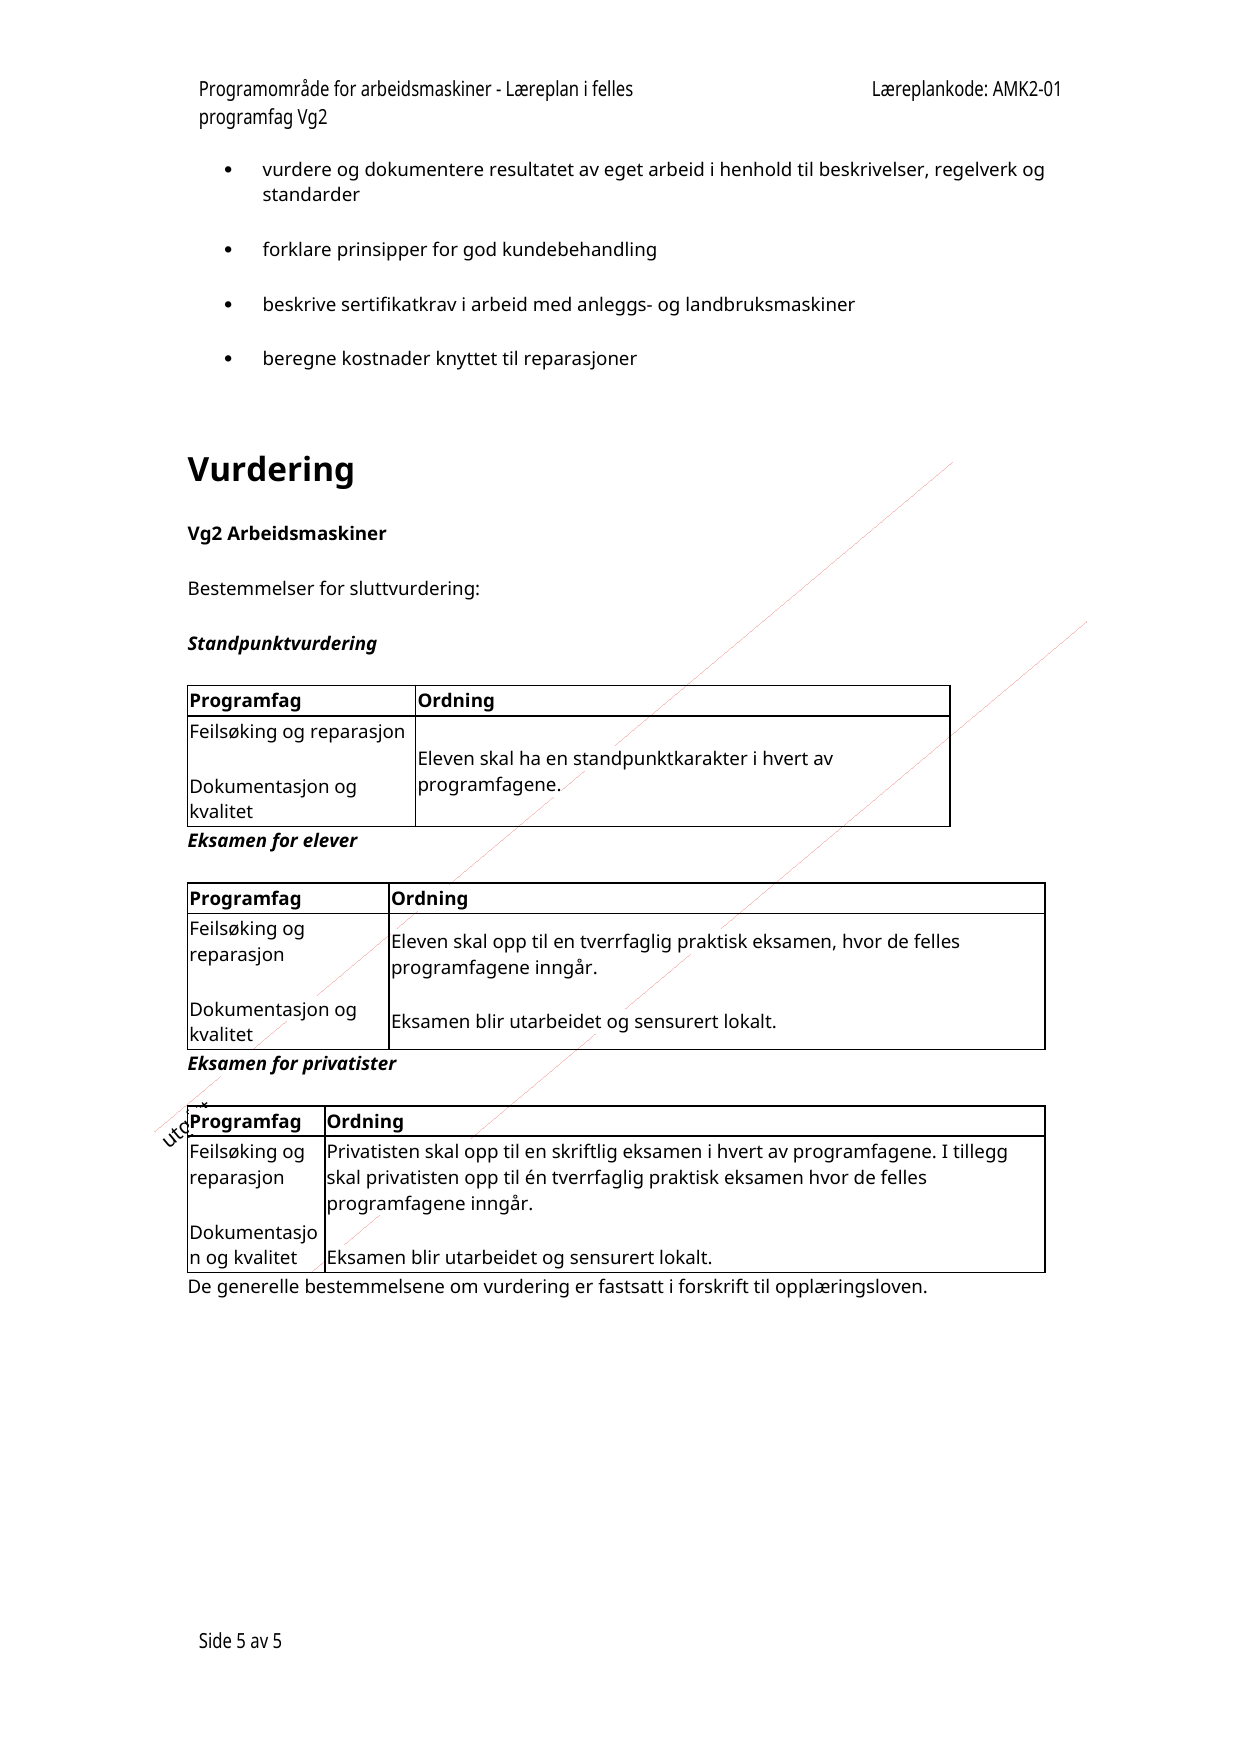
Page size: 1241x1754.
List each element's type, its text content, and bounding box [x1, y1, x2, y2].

list beskrive sertifikatkrav i arbeid med anleggs- og landbruksmaskiner [860, 291, 1053, 317]
table_cell Eleven skal opp til en tverrfaglig praktisk eksamen, hvor de felles programfagene inngår. Eksamen blir utarbeidet og sensurert lokalt. [580, 914, 1044, 1048]
text Vg2 Arbeidsmaskiner [854, 520, 1053, 546]
subtitle Vurdering [364, 400, 1053, 491]
text Eksamen for privatister [547, 1050, 1053, 1076]
list beregne kostnader knyttet til reparasjoner [642, 346, 1053, 371]
text Standpunktvurdering [724, 630, 1053, 655]
text Eksamen for privatister [398, 1050, 574, 1076]
text Bestemmelser for sluttvurdering: [480, 575, 816, 601]
table_cell Eleven skal ha en standpunktkarakter i hvert av programfagene. [845, 738, 949, 826]
text Bestemmelser for sluttvurdering: [789, 575, 1053, 601]
text Eksamen for elever [813, 827, 1053, 853]
list beregne kostnader knyttet til reparasjoner [225, 346, 263, 371]
text Eksamen for elever [359, 827, 516, 853]
text Standpunktvurdering [379, 630, 751, 655]
table_cell Eleven skal opp til en tverrfaglig praktisk eksamen, hvor de felles programfagene inngår. Eksamen blir utarbeidet og sensurert lokalt. [399, 914, 736, 928]
text Vg2 Arbeidsmaskiner [387, 520, 882, 546]
text Eksamen for elever [488, 827, 840, 853]
list forklare prinsipper for god kundebehandling [225, 236, 263, 262]
table_cell Eleven skal ha en standpunktkarakter i hvert av programfagene. [616, 717, 949, 746]
table_cell Eleven skal ha en standpunktkarakter i hvert av programfagene. [416, 717, 647, 826]
text De generelle bestemmelsene om vurdering er fastsatt i forskrift til opplæringsloven. [928, 1273, 1053, 1299]
table_cell Eleven skal opp til en tverrfaglig praktisk eksamen, hvor de felles programfagene inngår. Eksamen blir utarbeidet og sensurert lokalt. [390, 935, 593, 1048]
list forklare prinsipper for god kundebehandling [662, 236, 1053, 262]
list vurdere og dokumentere resultatet av eget arbeid i henhold til beskrivelser, regelverk og standarder [365, 156, 1053, 207]
table_cell Eleven skal ha en standpunktkarakter i hvert av programfagene. [520, 797, 876, 826]
